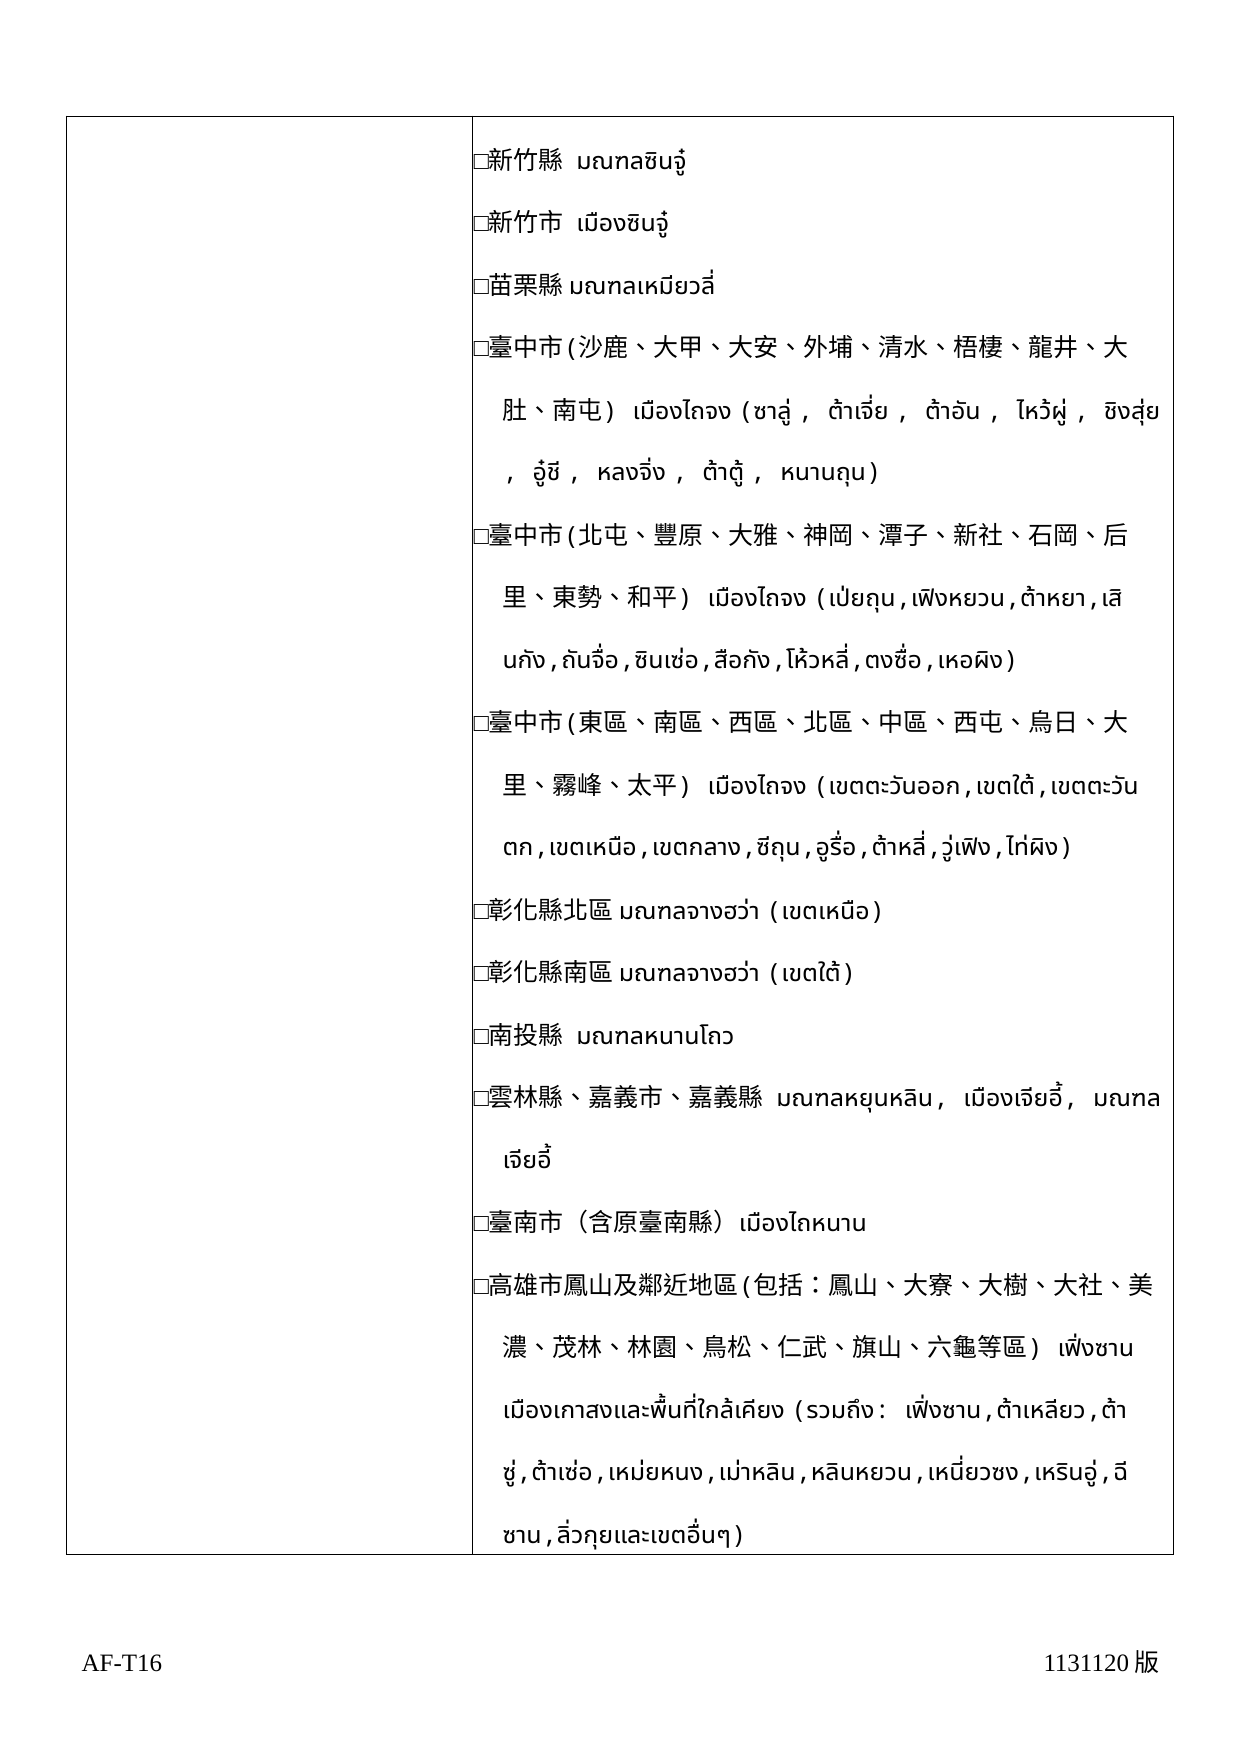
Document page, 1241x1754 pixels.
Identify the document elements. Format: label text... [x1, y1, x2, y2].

table_cell □新竹縣 มณฑลซินจู๋ □新竹市 เมืองซินจู๋ □苗栗縣มณฑลเหมียวลี่ □臺中市(沙鹿、大甲、大安、外埔、清水、梧棲、龍井、大肚、南屯) เมืองไถจง (ซาลู่ , ต้าเจี่ย , ต้าอัน , ไหว้ผู่ , ชิงสุ่ย , อู๋ชี , หลงจิ่ง , ต้าตู้ , หนานถุน) □臺中市(北屯、豐原、大雅、神岡、潭子、新社、石岡、后里、東勢、和平) เมืองไถจง (เป่ยถุน,เฟิงหยวน,ต้าหยา,เสินกัง,ถันจื่อ,ซินเซ่อ,สือกัง,โห้วหลี่,ตงซื่อ,เหอผิง) □臺中市(東區、南區、西區、北區、中區、西屯、烏日、大里、霧峰、太平) เมืองไถจง (เขตตะวันออก,เขตใต้,เขตตะวันตก,เขตเหนือ,เขตกลาง,ซีถุน,อูรื่อ,ต้าหลี่,วู่เฟิง,ไท่ผิง) □彰化縣北區มณฑลจางฮว่า (เขตเหนือ) □彰化縣南區มณฑลจางฮว่า (เขตใต้) □南投縣 มณฑลหนานโถว □雲林縣、嘉義市、嘉義縣 มณฑลหยุนหลิน, เมืองเจียอี้, มณฑลเจียอี้ □臺南市（含原臺南縣）เมืองไถหนาน □高雄市鳳山及鄰近地區(包括：鳳山、大寮、大樹、大社、美濃、茂林、林園、鳥松、仁武、旗山、六龜等區) เฟิ่งซานเมืองเกาสงและพื้นที่ใกล้เคียง (รวมถึง: เฟิ่งซาน,ต้าเหลียว,ต้าซู่,ต้าเซ่อ,เหม่ยหนง,เม่าหลิน,หลินหยวน,เหนี่ยวซง,เหรินอู่,ฉีซาน,ลิ่วกุยและเขตอื่นๆ) [473, 117, 1173, 1554]
table_cell [67, 117, 472, 1554]
